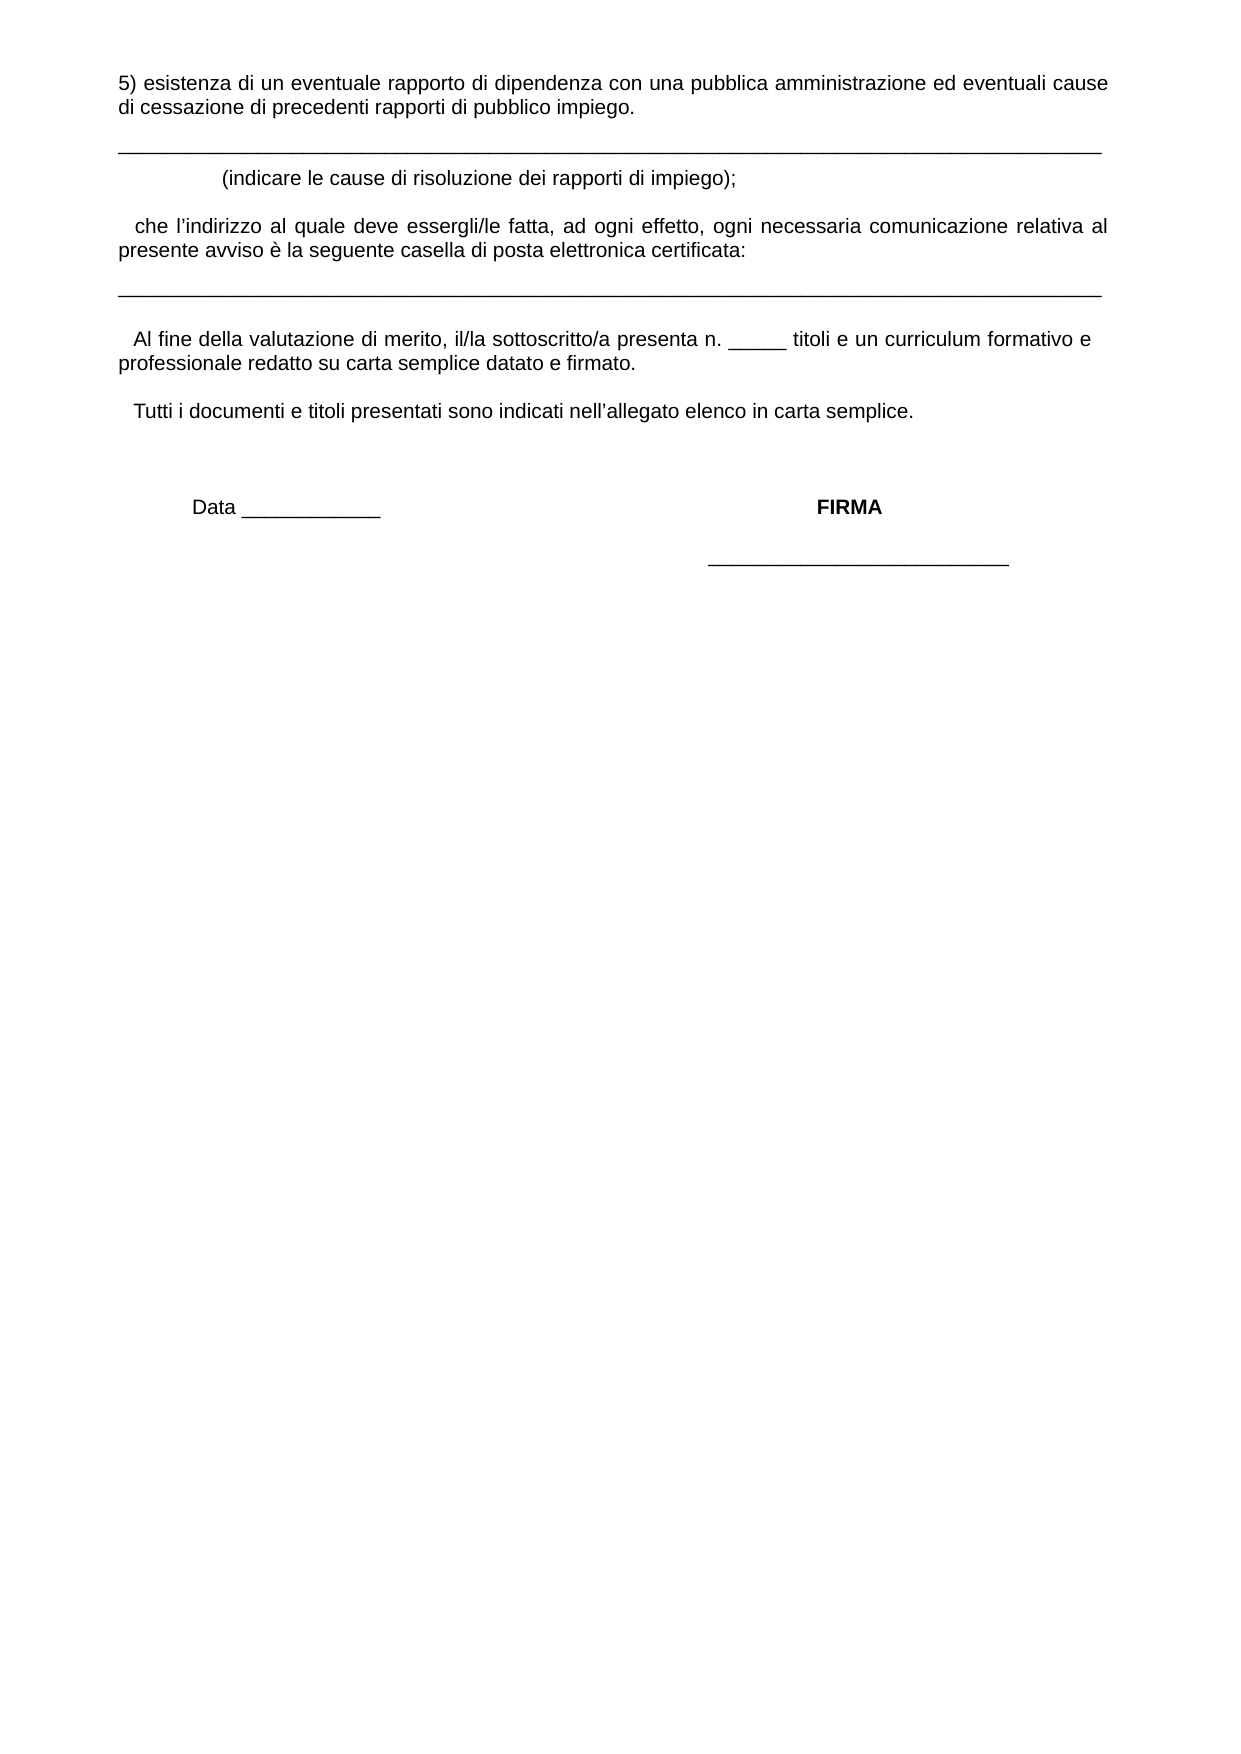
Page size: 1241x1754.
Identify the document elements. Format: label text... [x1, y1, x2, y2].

text (indicare le cause di risoluzione dei rapporti di impiego); [118, 166, 1110, 190]
text che l’indirizzo al quale deve essergli/le fatta, ad ogni effetto, ogni necessaria comunicazione relativa al presente avviso è la seguente casella di posta elettronica certificata: [118, 214, 1110, 262]
text Tutti i documenti e titoli presentati sono indicati nell’allegato elenco in carta semplice. [118, 399, 1092, 423]
text __________________________ [118, 542, 1092, 566]
text Al fine della valutazione di merito, il/la sottoscritto/a presenta n. _____ titoli e un curriculum formativo e professionale redatto su carta semplice datato e firmato. [118, 327, 1092, 375]
text 5) esistenza di un eventuale rapporto di dipendenza con una pubblica amministrazione ed eventuali cause di cessazione di precedenti rapporti di pubblico impiego. [118, 71, 1110, 119]
text _____________________________________________________________________________________ [118, 274, 1110, 298]
text Data ____________ FIRMA [118, 494, 1092, 518]
text _____________________________________________________________________________________ [118, 131, 1110, 154]
